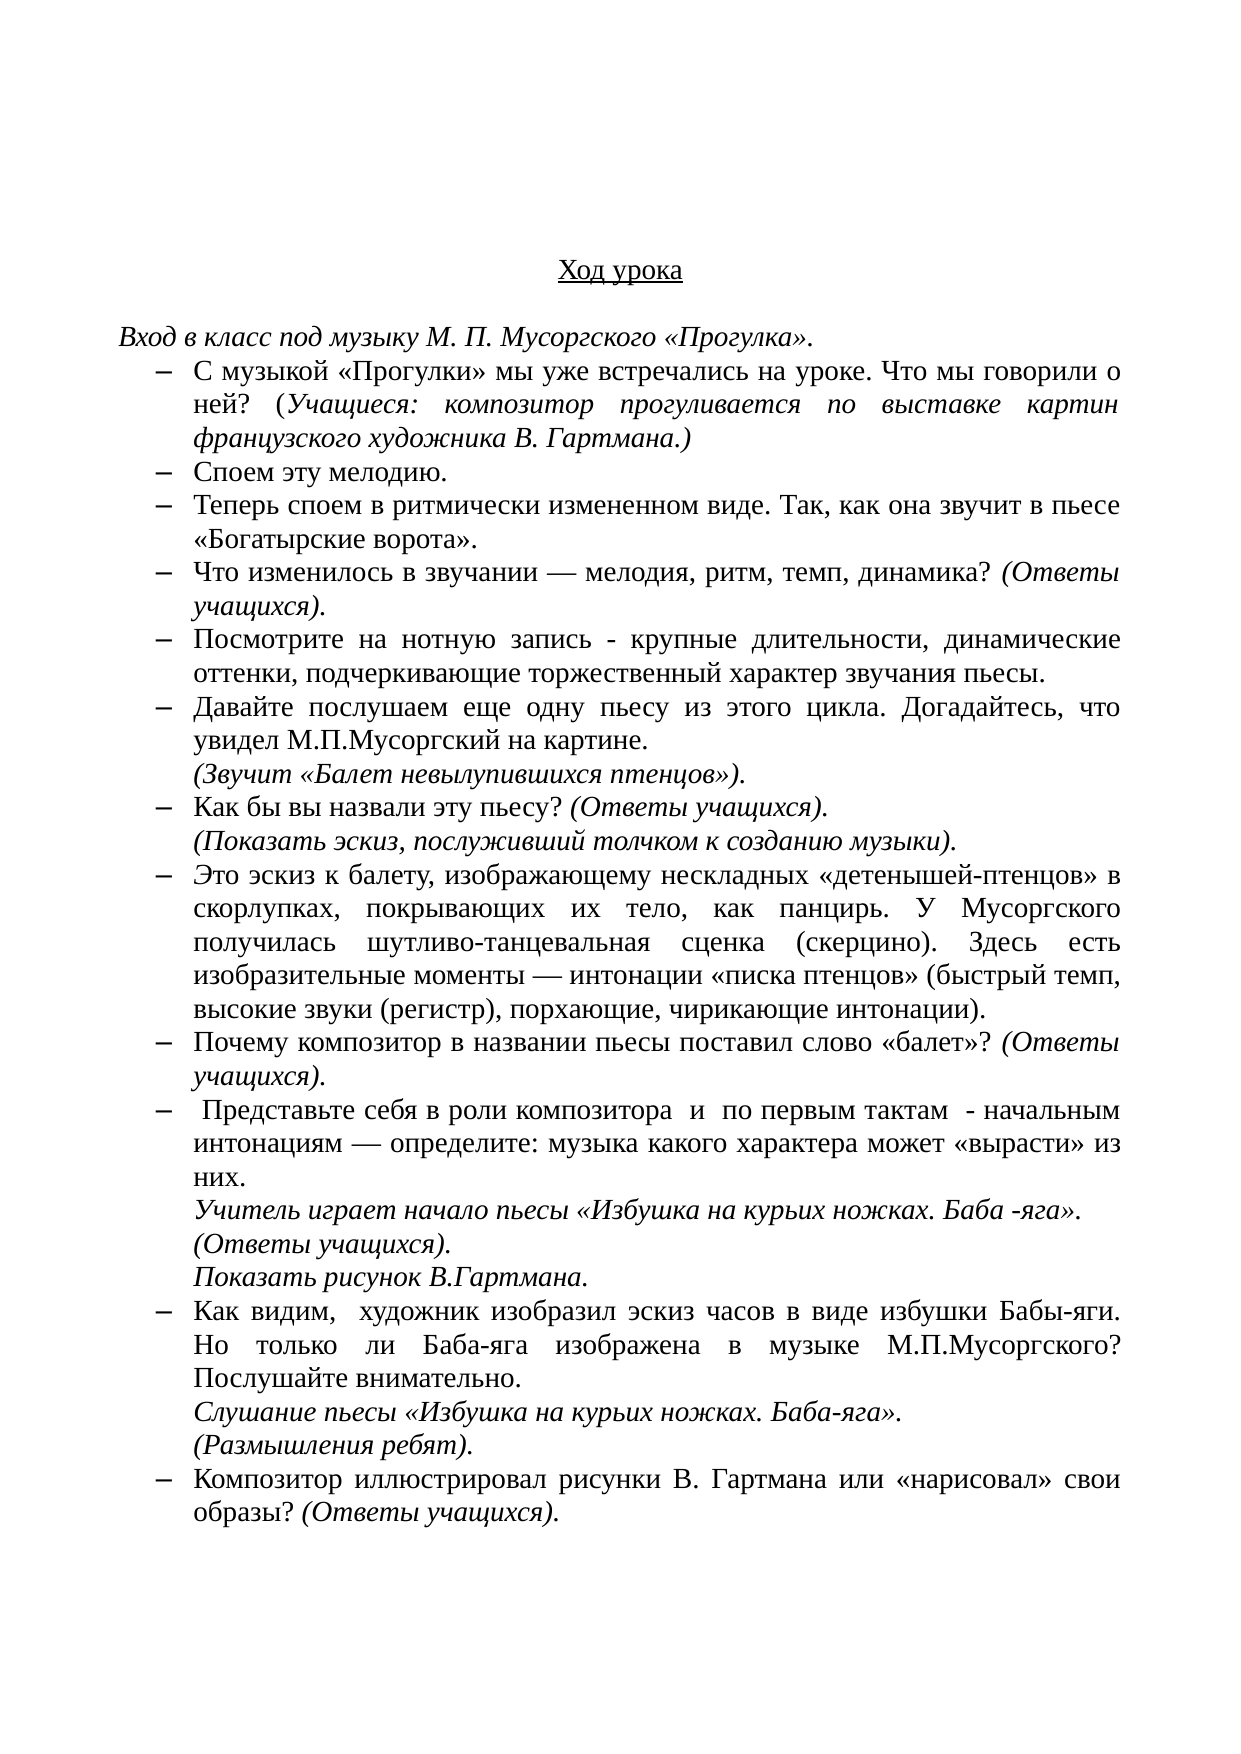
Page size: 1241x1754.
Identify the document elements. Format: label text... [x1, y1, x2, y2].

list Учитель играет начало пьесы «Избушка на курьих ножках. Баба -яга». [156, 1192, 1122, 1226]
list Представьте себя в роли композитора и по первым тактам - начальным интонациям — определите: музыка какого характера может «вырасти» из них. [156, 1092, 1122, 1192]
list Композитор иллюстрировал рисунки В. Гартмана или «нарисовал» свои образы? (Ответы учащихся). [156, 1461, 1122, 1528]
list Посмотрите на нотную запись - крупные длительности, динамические оттенки, подчеркивающие торжественный характер звучания пьесы. [156, 622, 1122, 689]
list Это эскиз к балету, изображающему нескладных «детенышей-птенцов» в скорлупках, покрывающих их тело, как панцирь. У Мусоргского получилась шутливо-танцевальная сценка (скерцино). Здесь есть изобразительные моменты — интонации «писка птенцов» (быстрый темп, высокие звуки (регистр), порхающие, чирикающие интонации). [156, 857, 1122, 1024]
text Ход урока [118, 252, 1122, 286]
list (Ответы учащихся). [156, 1226, 1122, 1259]
list Споем эту мелодию. [156, 454, 1122, 487]
list Что изменилось в звучании — мелодия, ритм, темп, динамика? (Ответы учащихся). [156, 554, 1122, 622]
list Как бы вы назвали эту пьесу? (Ответы учащихся). [156, 789, 1122, 823]
list Давайте послушаем еще одну пьесу из этого цикла. Догадайтесь, что увидел М.П.Мусоргский на картине. [156, 689, 1122, 756]
list (Показать эскиз, послуживший толчком к созданию музыки). [156, 823, 1122, 857]
list Теперь споем в ритмически измененном виде. Так, как она звучит в пьесе «Богатырские ворота». [156, 487, 1122, 554]
list Как видим, художник изобразил эскиз часов в виде избушки Бабы-яги. Но только ли Баба-яга изображена в музыке М.П.Мусоргского? Послушайте внимательно. [156, 1293, 1122, 1394]
text Вход в класс под музыку М. П. Мусоргского «Прогулка». [118, 319, 1122, 353]
list Показать рисунок В.Гартмана. [156, 1259, 1122, 1293]
list (Размышления ребят). [156, 1427, 1122, 1461]
list Слушание пьесы «Избушка на курьих ножках. Баба-яга». [156, 1394, 1122, 1427]
list (Звучит «Балет невылупившихся птенцов»). [156, 756, 1122, 789]
list С музыкой «Прогулки» мы уже встречались на уроке. Что мы говорили о ней? (Учащиеся: композитор прогуливается по выставке картин французского художника В. Гартмана.) [156, 353, 1122, 454]
list Почему композитор в названии пьесы поставил слово «балет»? (Ответы учащихся). [156, 1024, 1122, 1092]
